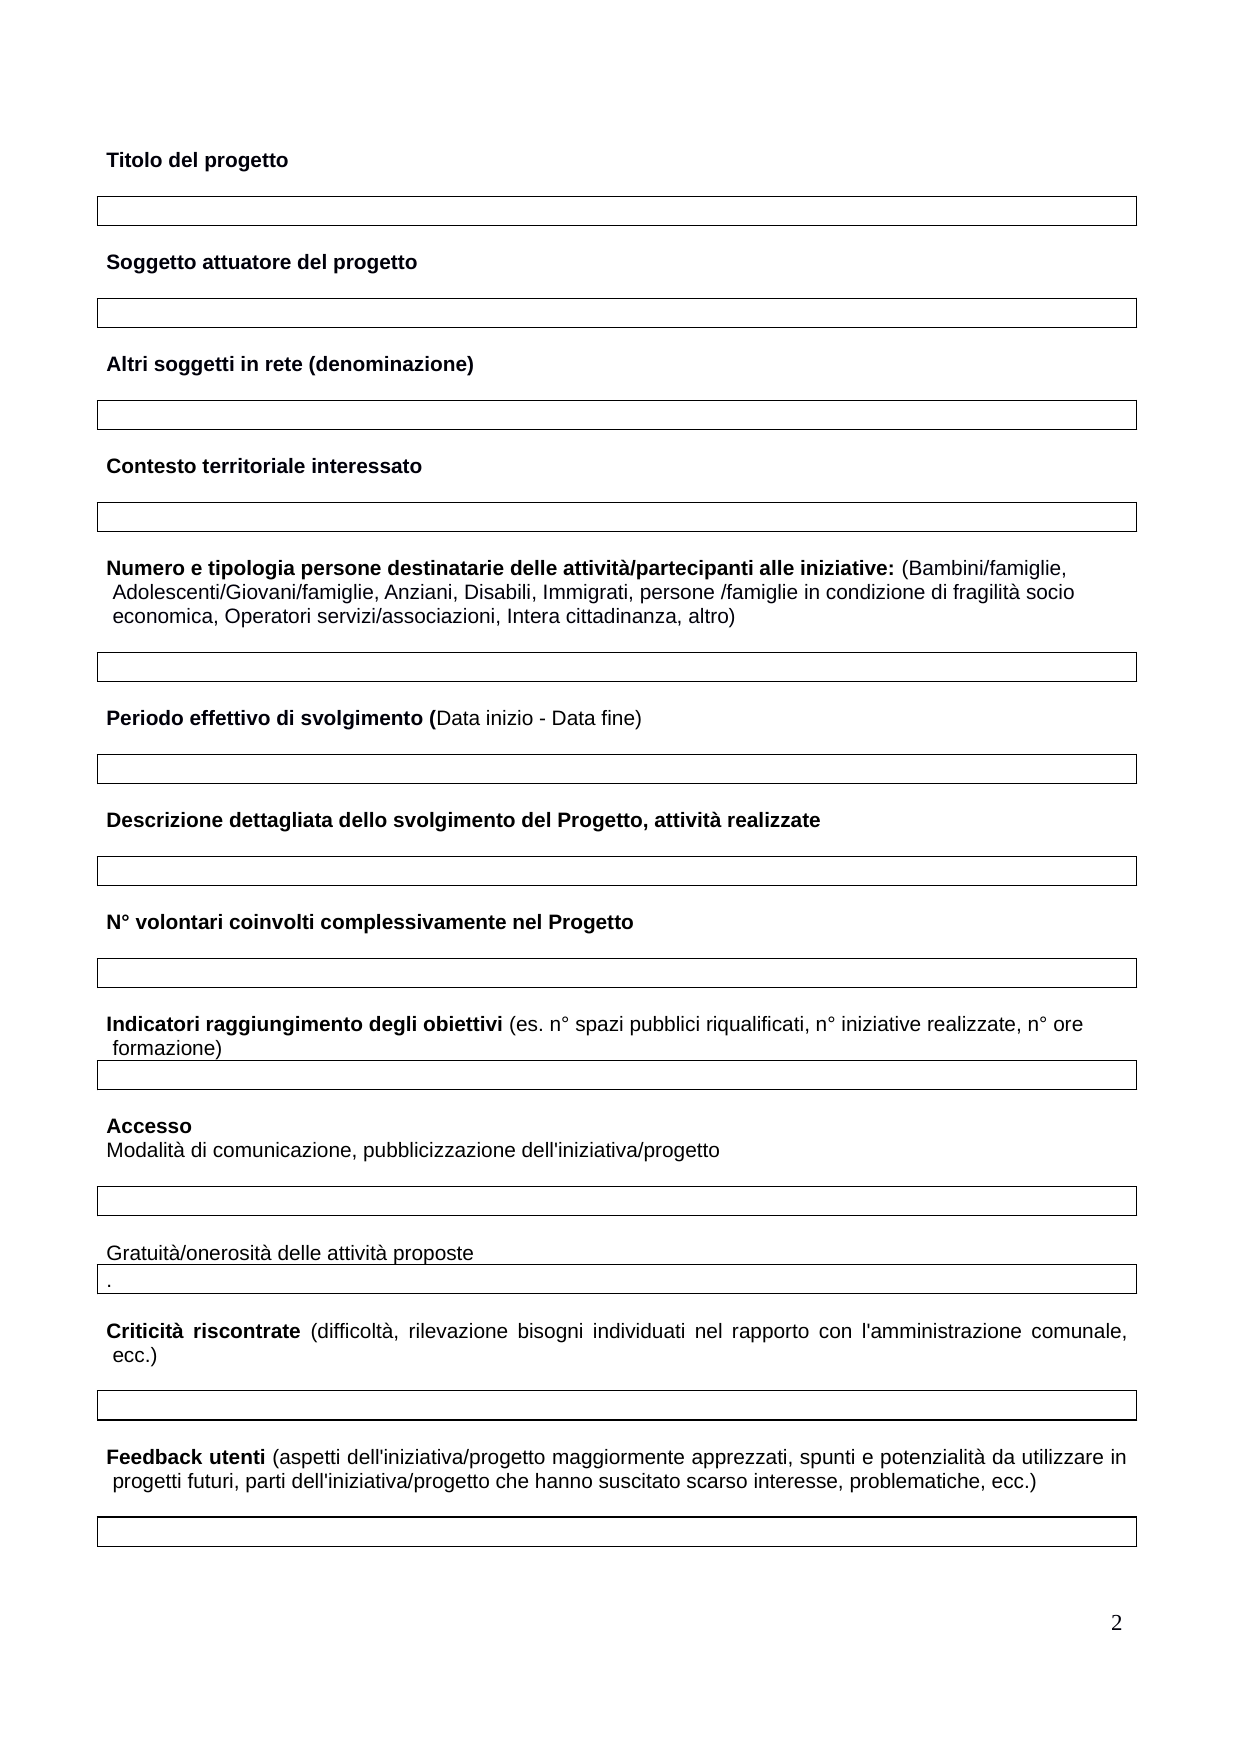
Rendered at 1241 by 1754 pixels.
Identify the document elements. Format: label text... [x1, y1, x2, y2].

text Indicatori raggiungimento degli obiettivi (es. n° spazi pubblici riqualificati, n° iniziative realizzate, n° ore formazione) [106, 1012, 1128, 1060]
text Periodo effettivo di svolgimento (Data inizio - Data fine) [106, 706, 1128, 730]
text Gratuità/onerosità delle attività proposte [106, 1240, 1128, 1264]
text Contesto territoriale interessato [106, 454, 1128, 478]
text Soggetto attuatore del progetto [106, 250, 1128, 274]
text Altri soggetti in rete (denominazione) [106, 352, 1128, 376]
text N° volontari coinvolti complessivamente nel Progetto [106, 910, 1128, 934]
text Modalità di comunicazione, pubblicizzazione dell'iniziativa/progetto [106, 1138, 1128, 1162]
text Accesso [106, 1114, 1128, 1138]
text Numero e tipologia persone destinatarie delle attività/partecipanti alle iniziative: (Bambini/famiglie, Adolescenti/Giovani/famiglie, Anziani, Disabili, Immigrati, persone /famiglie in condizione di fragilità socio economica, Operatori servizi/associazioni, Intera cittadinanza, altro) [106, 556, 1128, 628]
text Descrizione dettagliata dello svolgimento del Progetto, attività realizzate [106, 808, 1128, 832]
text . [98, 1265, 1136, 1293]
text Criticità riscontrate (difficoltà, rilevazione bisogni individuati nel rapporto con l'amministrazione comunale, ecc.) [106, 1318, 1128, 1366]
text Titolo del progetto [106, 148, 1128, 172]
text Feedback utenti (aspetti dell'iniziativa/progetto maggiormente apprezzati, spunti e potenzialità da utilizzare in progetti futuri, parti dell'iniziativa/progetto che hanno suscitato scarso interesse, problematiche, ecc.) [106, 1444, 1128, 1492]
